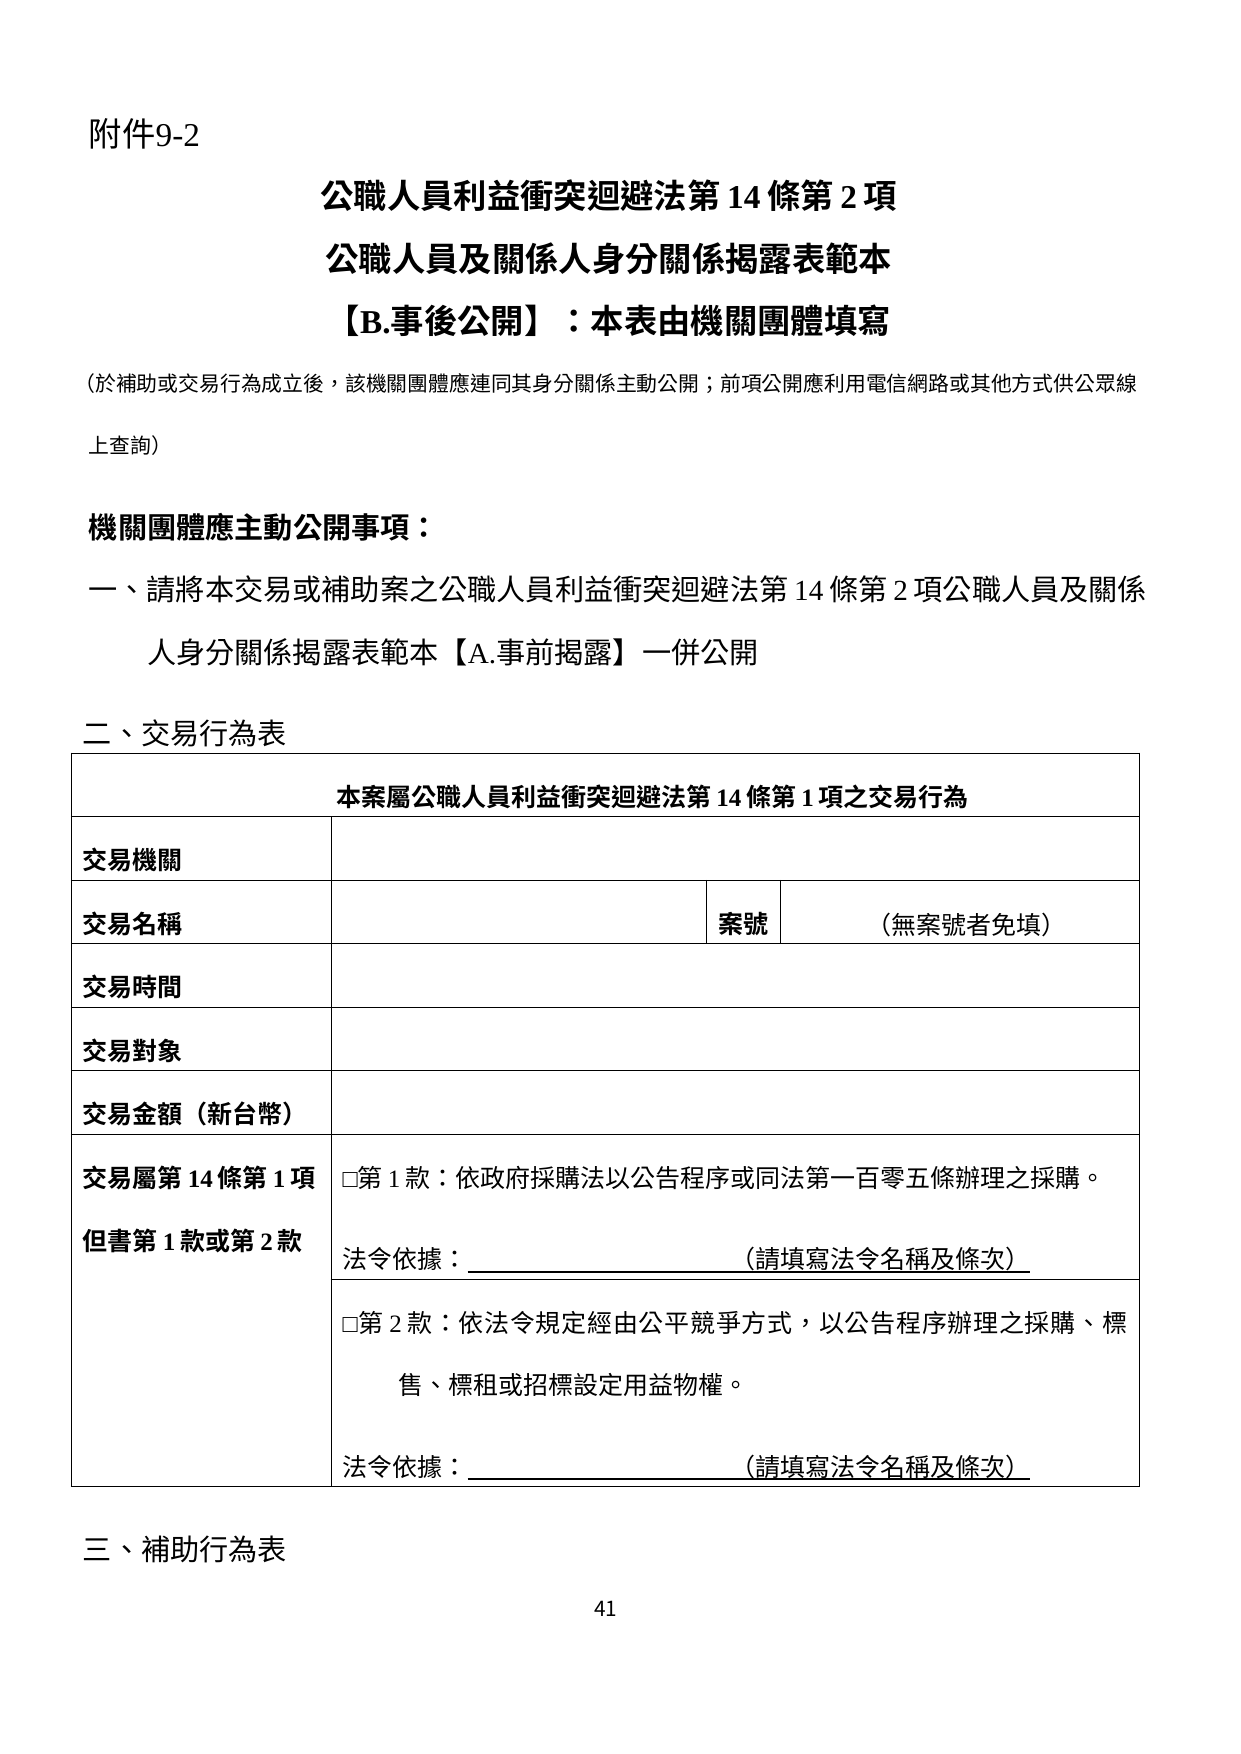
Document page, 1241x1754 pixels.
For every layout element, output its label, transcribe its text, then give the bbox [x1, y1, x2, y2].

table_header 本案屬公職人員利益衝突迴避法第14條第1項之交易行為 [72, 754, 1139, 816]
table_cell □第1款：依政府採購法以公告程序或同法第一百零五條辦理之採購。 法令依據： （請填寫法令名稱及條次） [332, 1135, 1139, 1279]
table_cell [332, 1008, 1139, 1070]
text 一、請將本交易或補助案之公職人員利益衝突迴避法第14條第2項公職人員及關係人身分關係揭露表範本【A.事前揭露】一併公開 [88, 546, 1152, 671]
table_cell [332, 817, 1139, 880]
table_cell [332, 881, 706, 943]
table_cell 交易金額（新台幣） [72, 1071, 331, 1134]
table_cell 交易時間 [72, 944, 331, 1007]
table_cell 交易屬第14條第1項但書第1款或第2款 [72, 1135, 331, 1486]
text 二、交易行為表 [56, 690, 1231, 753]
text 三、補助行為表 [56, 1506, 1231, 1568]
table_cell （無案號者免填） [781, 881, 1139, 943]
table_cell 案號 [707, 881, 780, 943]
table_cell □第2款：依法令規定經由公平競爭方式，以公告程序辦理之採購、標售、標租或招標設定用益物權。 法令依據： （請填寫法令名稱及條次） [332, 1280, 1139, 1486]
table_cell 交易機關 [72, 817, 331, 880]
subtitle 附件9-2 [89, 90, 1122, 153]
text 公職人員及關係人身分關係揭露表範本 [89, 215, 1128, 278]
table_cell 交易名稱 [72, 881, 331, 943]
table_cell [332, 944, 1139, 1007]
table_cell [332, 1071, 1139, 1134]
text 機關團體應主動公開事項： [89, 484, 1231, 546]
table_cell 交易對象 [72, 1008, 331, 1070]
text 公職人員利益衝突迴避法第14條第2項 [89, 153, 1128, 215]
text （於補助或交易行為成立後，該機關團體應連同其身分關係主動公開；前項公開應利用電信網路或其他方式供公眾線上查詢） [74, 340, 1137, 465]
text 【B.事後公開】：本表由機關團體填寫 [89, 278, 1128, 340]
